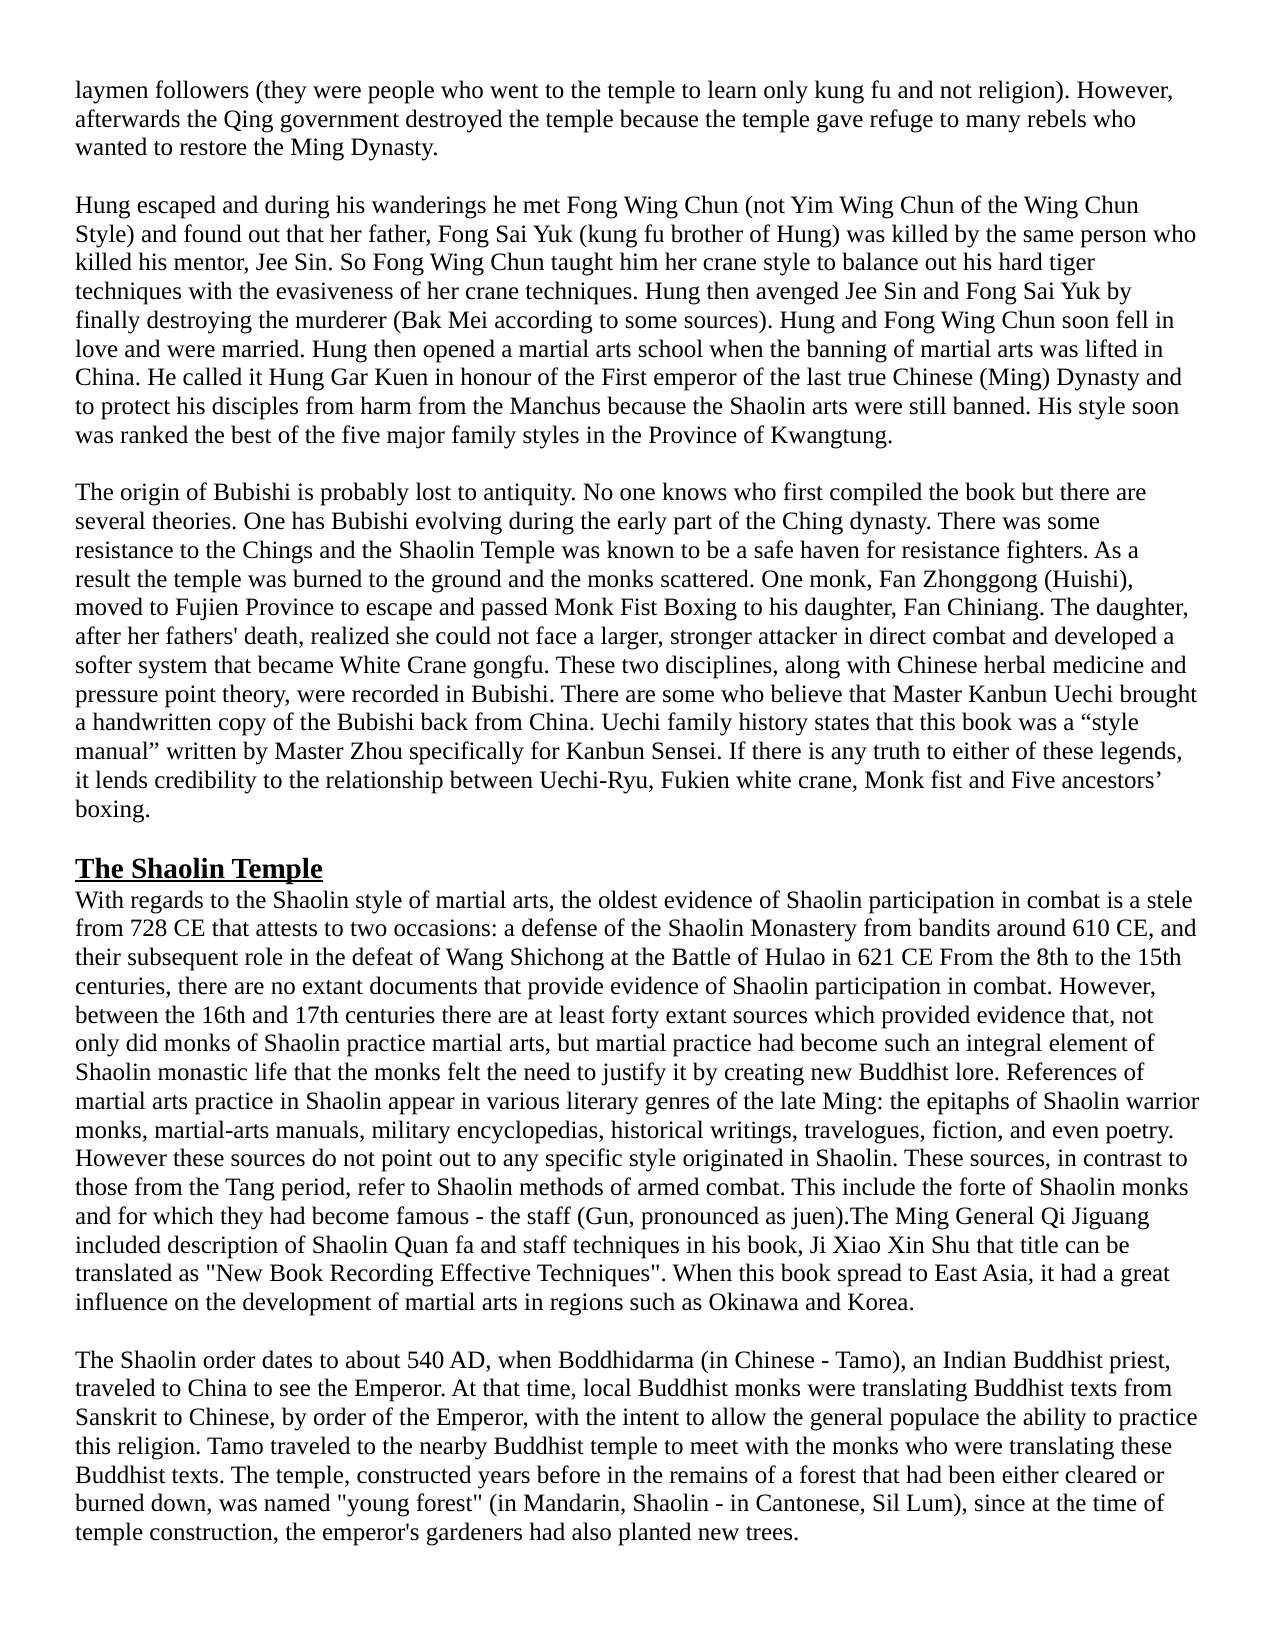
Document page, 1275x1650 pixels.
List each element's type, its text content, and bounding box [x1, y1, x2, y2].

text The Shaolin Temple [75, 851, 1200, 885]
text The origin of Bubishi is probably lost to antiquity. No one knows who first compiled the book but there are several theories. One has Bubishi evolving during the early part of the Ching dynasty. There was some resistance to the Chings and the Shaolin Temple was known to be a safe haven for resistance fighters. As a result the temple was burned to the ground and the monks scattered. One monk, Fan Zhonggong (Huishi), moved to Fujien Province to escape and passed Monk Fist Boxing to his daughter, Fan Chiniang. The daughter, after her fathers' death, realized she could not face a larger, stronger attacker in direct combat and developed a [75, 477, 1200, 650]
text With regards to the Shaolin style of martial arts, the oldest evidence of Shaolin participation in combat is a stele from 728 CE that attests to two occasions: a defense of the Shaolin Monastery from bandits around 610 CE, and their subsequent role in the defeat of Wang Shichong at the Battle of Hulao in 621 CE From the 8th to the 15th centuries, there are no extant documents that provide evidence of Shaolin participation in combat. However, between the 16th and 17th centuries there are at least forty extant sources which provided evidence that, not only did monks of Shaolin practice martial arts, but martial practice had become such an integral element of Shaolin monastic life that the monks felt the need to justify it by creating new Buddhist lore. References of martial arts practice in Shaolin appear in various literary genres of the late Ming: the epitaphs of Shaolin warrior monks, martial-arts manuals, military encyclopedias, historical writings, travelogues, fiction, and even poetry. However these sources do not point out to any specific style originated in Shaolin. These sources, in contrast to those from the Tang period, refer to Shaolin methods of armed combat. This include the forte of Shaolin monks and for which they had become famous - the staff (Gun, pronounced as juen).The Ming General Qi Jiguang included description of Shaolin Quan fa and staff techniques in his book, Ji Xiao Xin Shu that title can be translated as "New Book Recording Effective Techniques". When this book spread to East Asia, it had a great influence on the development of martial arts in regions such as Okinawa and Korea. [75, 885, 1200, 1316]
text laymen followers (they were people who went to the temple to learn only kung fu and not religion). However, afterwards the Qing government destroyed the temple because the temple gave refuge to many rebels who wanted to restore the Ming Dynasty. [75, 75, 1200, 161]
text softer system that became White Crane gongfu. These two disciplines, along with Chinese herbal medicine and pressure point theory, were recorded in Bubishi. There are some who believe that Master Kanbun Uechi brought a handwritten copy of the Bubishi back from China. Uechi family history states that this book was a “style manual” written by Master Zhou specifically for Kanbun Sensei. If there is any truth to either of these legends, it lends credibility to the relationship between Uechi-Ryu, Fukien white crane, Monk fist and Five ancestors’ boxing. [75, 650, 1200, 822]
text The Shaolin order dates to about 540 AD, when Boddhidarma (in Chinese - Tamo), an Indian Buddhist priest, traveled to China to see the Emperor. At that time, local Buddhist monks were translating Buddhist texts from Sanskrit to Chinese, by order of the Emperor, with the intent to allow the general populace the ability to practice this religion. Tamo traveled to the nearby Buddhist temple to meet with the monks who were translating these Buddhist texts. The temple, constructed years before in the remains of a forest that had been either cleared or burned down, was named "young forest" (in Mandarin, Shaolin - in Cantonese, Sil Lum), since at the time of temple construction, the emperor's gardeners had also planted new trees. [75, 1316, 1200, 1575]
text Hung escaped and during his wanderings he met Fong Wing Chun (not Yim Wing Chun of the Wing Chun Style) and found out that her father, Fong Sai Yuk (kung fu brother of Hung) was killed by the same person who killed his mentor, Jee Sin. So Fong Wing Chun taught him her crane style to balance out his hard tiger techniques with the evasiveness of her crane techniques. Hung then avenged Jee Sin and Fong Sai Yuk by finally destroying the murderer (Bak Mei according to some sources). Hung and Fong Wing Chun soon fell in love and were married. Hung then opened a martial arts school when the banning of martial arts was lifted in China. He called it Hung Gar Kuen in honour of the First emperor of the last true Chinese (Ming) Dynasty and to protect his disciples from harm from the Manchus because the Shaolin arts were still banned. His style soon was ranked the best of the five major family styles in the Province of Kwangtung. [75, 190, 1200, 449]
